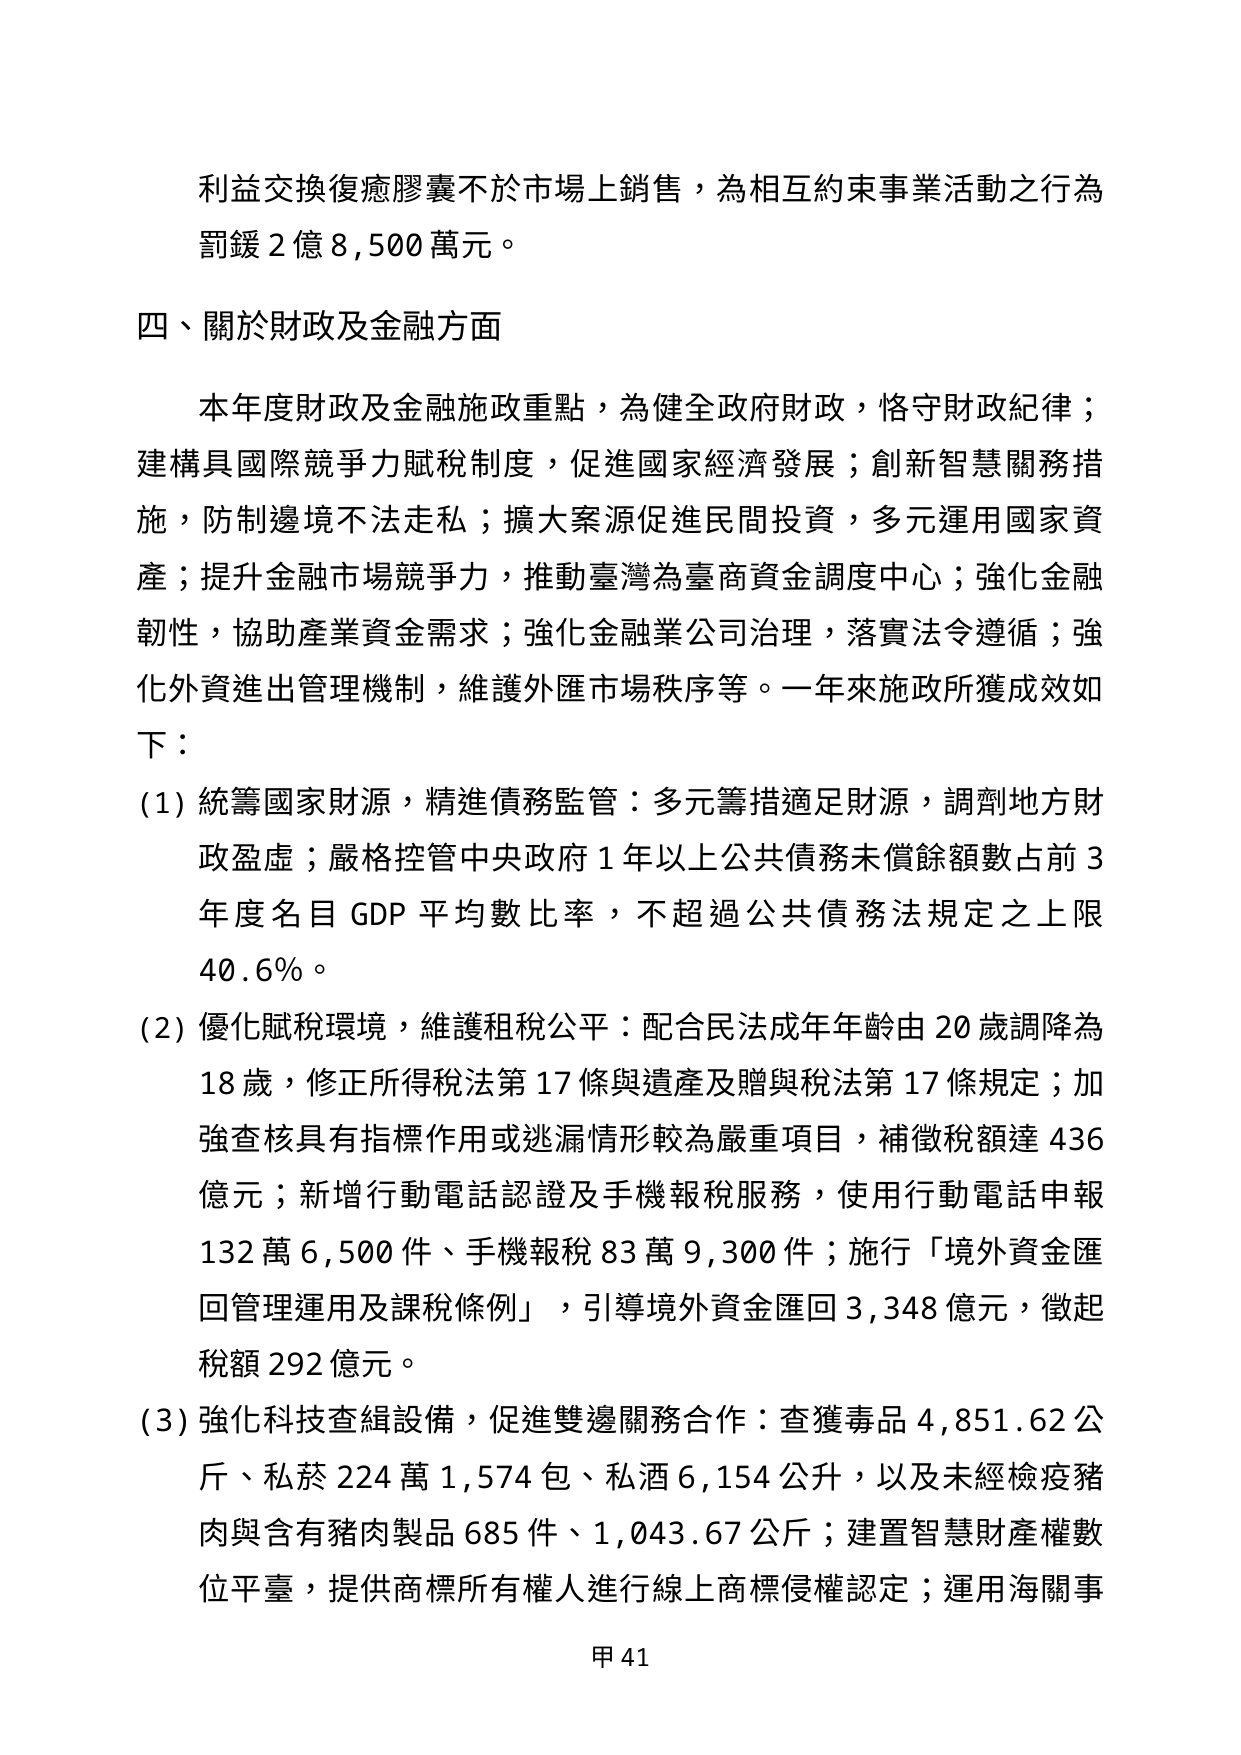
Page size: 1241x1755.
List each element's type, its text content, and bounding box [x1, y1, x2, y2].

list 統籌國家財源，精進債務監管：多元籌措適足財源，調劑地方財政盈虛；嚴格控管中央政府1年以上公共債務未償餘額數占前3年度名目GDP平均數比率，不超過公共債務法規定之上限40.6％。 [136, 768, 1104, 993]
text 利益交換復癒膠囊不於市場上銷售，為相互約束事業活動之行為罰鍰2億8,500萬元。 [136, 156, 1104, 268]
list 強化科技查緝設備，促進雙邊關務合作：查獲毒品4,851.62公斤、私菸224萬1,574包、私酒6,154公升，以及未經檢疫豬肉與含有豬肉製品685件、1,043.67公斤；建置智慧財產權數位平臺，提供商標所有權人進行線上商標侵權認定；運用海關事 [136, 1387, 1104, 1612]
text 本年度財政及金融施政重點，為健全政府財政，恪守財政紀律；建構具國際競爭力賦稅制度，促進國家經濟發展；創新智慧關務措施，防制邊境不法走私；擴大案源促進民間投資，多元運用國家資產；提升金融市場競爭力，推動臺灣為臺商資金調度中心；強化金融韌性，協助產業資金需求；強化金融業公司治理，落實法令遵循；強化外資進出管理機制，維護外匯市場秩序等。一年來施政所獲成效如下： [136, 374, 1104, 768]
list 優化賦稅環境，維護租稅公平：配合民法成年年齡由20歲調降為18歲，修正所得稅法第17條與遺產及贈與稅法第17條規定；加強查核具有指標作用或逃漏情形較為嚴重項目，補徵稅額達436億元；新增行動電話認證及手機報稅服務，使用行動電話申報132萬6,500件、手機報稅83萬9,300件；施行「境外資金匯回管理運用及課稅條例」，引導境外資金匯回3,348億元，徵起稅額292億元。 [136, 993, 1104, 1387]
text 四、關於財政及金融方面 [136, 293, 1104, 349]
